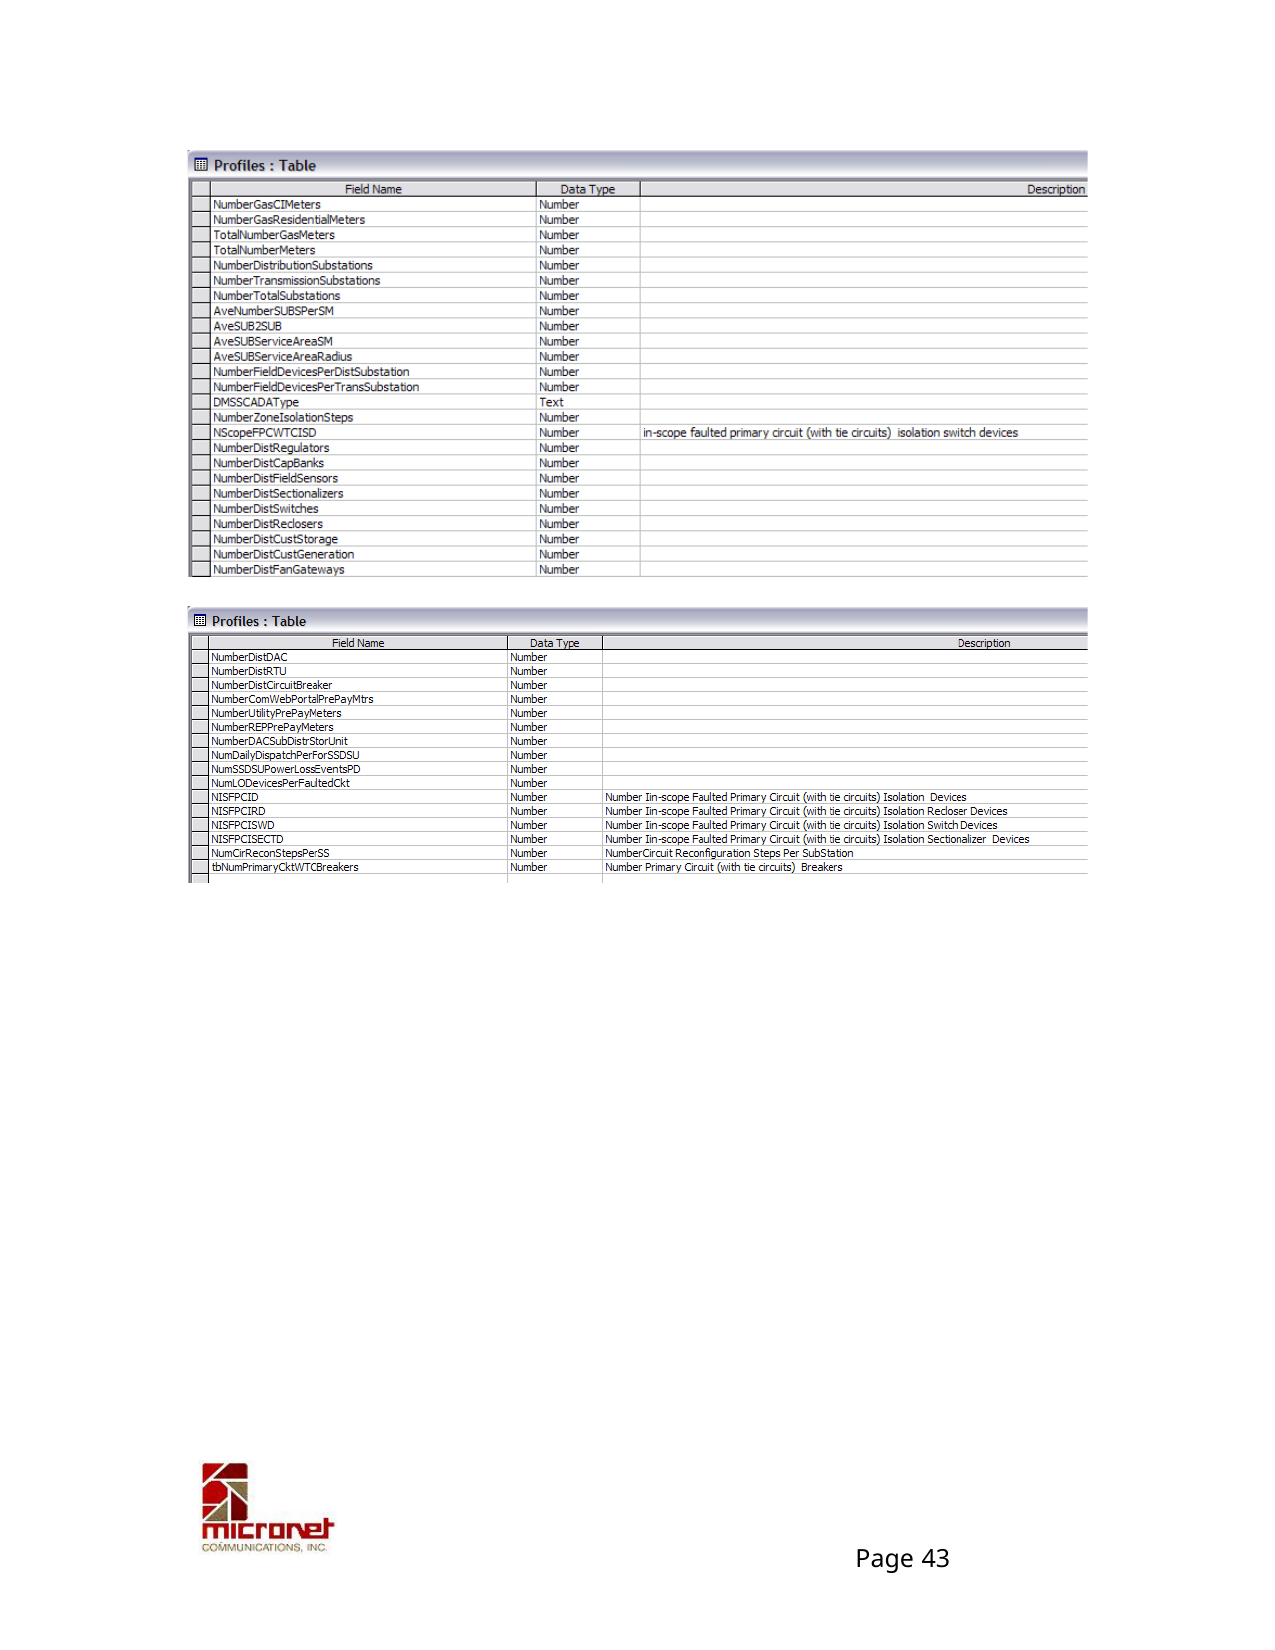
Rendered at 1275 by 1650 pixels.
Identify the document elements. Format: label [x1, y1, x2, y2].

picture [187, 150, 1088, 577]
picture [198, 1460, 338, 1555]
picture [187, 606, 1088, 883]
